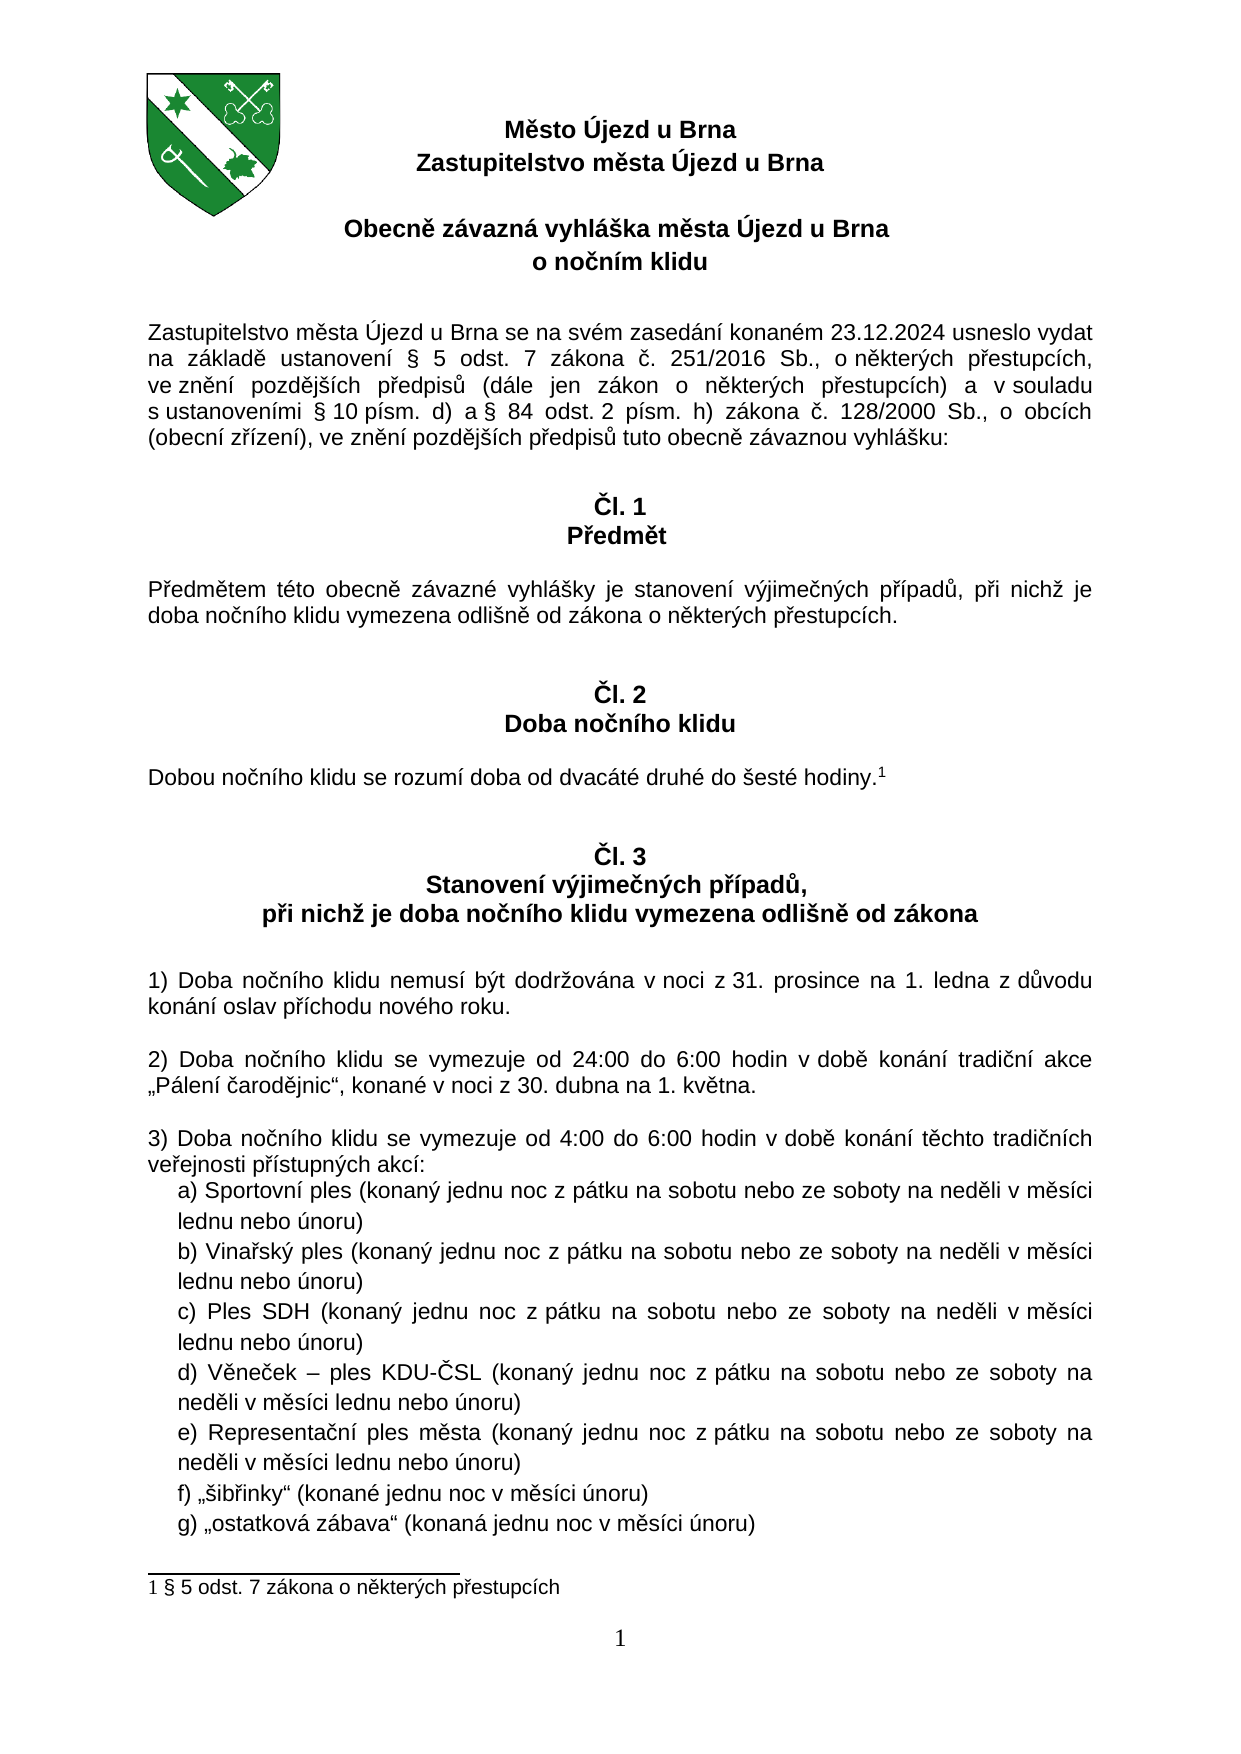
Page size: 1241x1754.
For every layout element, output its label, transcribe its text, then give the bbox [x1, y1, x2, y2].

text d) Věneček – ples KDU-ČSL (konaný jednu noc z pátku na sobotu nebo ze soboty na neděli v měsíci lednu nebo únoru) [177, 1359, 1093, 1415]
text při nichž je doba nočního klidu vymezena odlišně od zákona [148, 899, 1093, 928]
text § 5 odst. 7 zákona o některých přestupcích [148, 1574, 1093, 1599]
text Dobou nočního klidu se rozumí doba od dvacáté druhé do šesté hodiny. [148, 764, 1093, 790]
text Zastupitelstvo města Újezd u Brna [268, 148, 1093, 177]
text Čl. 3 [148, 841, 1093, 870]
text Obecně závazná vyhláška města Újezd u Brna [148, 214, 1093, 243]
text Předmětem této obecně závazné vyhlášky je stanovení výjimečných případů, při nichž je doba nočního klidu vymezena odlišně od zákona o některých přestupcích. [148, 576, 1093, 628]
text Zastupitelstvo města Újezd u Brna se na svém zasedání konaném 23.12.2024 usneslo vydat na základě ustanovení § 5 odst. 7 zákona č. 251/2016 Sb., o některých přestupcích, ve znění pozdějších předpisů (dále jen zákon o některých přestupcích) a v souladu s ustanoveními § 10 písm. d) a § 84 odst. 2 písm. h) zákona č. 128/2000 Sb., o obcích (obecní zřízení), ve znění pozdějších předpisů tuto obecně závaznou vyhlášku: [148, 319, 1093, 451]
text 1) Doba nočního klidu nemusí být dodržována v noci z 31. prosince na 1. ledna z důvodu konání oslav příchodu nového roku. [148, 967, 1093, 1019]
text b) Vinařský ples (konaný jednu noc z pátku na sobotu nebo ze soboty na neděli v měsíci lednu nebo únoru) [177, 1238, 1093, 1294]
text a) Sportovní ples (konaný jednu noc z pátku na sobotu nebo ze soboty na neděli v měsíci lednu nebo únoru) [177, 1177, 1093, 1234]
text 2) Doba nočního klidu se vymezuje od 24:00 do 6:00 hodin v době konání tradiční akce „Pálení čarodějnic“, konané v noci z 30. dubna na 1. května. [148, 1046, 1093, 1098]
text Čl. 1 [148, 492, 1093, 521]
text c) Ples SDH (konaný jednu noc z pátku na sobotu nebo ze soboty na neděli v měsíci lednu nebo únoru) [177, 1298, 1093, 1355]
text 3) Doba nočního klidu se vymezuje od 4:00 do 6:00 hodin v době konání těchto tradičních veřejnosti přístupných akcí: [148, 1125, 1093, 1177]
text e) Representační ples města (konaný jednu noc z pátku na sobotu nebo ze soboty na neděli v měsíci lednu nebo únoru) [177, 1419, 1093, 1476]
text Město Újezd u Brna [280, 115, 1093, 144]
text Předmět [148, 521, 1093, 549]
text o nočním klidu [148, 247, 1093, 276]
text f) „šibřinky“ (konané jednu noc v měsíci únoru) [177, 1479, 1093, 1506]
text Stanovení výjimečných případů, [148, 870, 1093, 899]
text Doba nočního klidu [148, 709, 1093, 737]
text g) „ostatková zábava“ (konaná jednu noc v měsíci únoru) [177, 1510, 1093, 1536]
text Čl. 2 [148, 680, 1093, 709]
